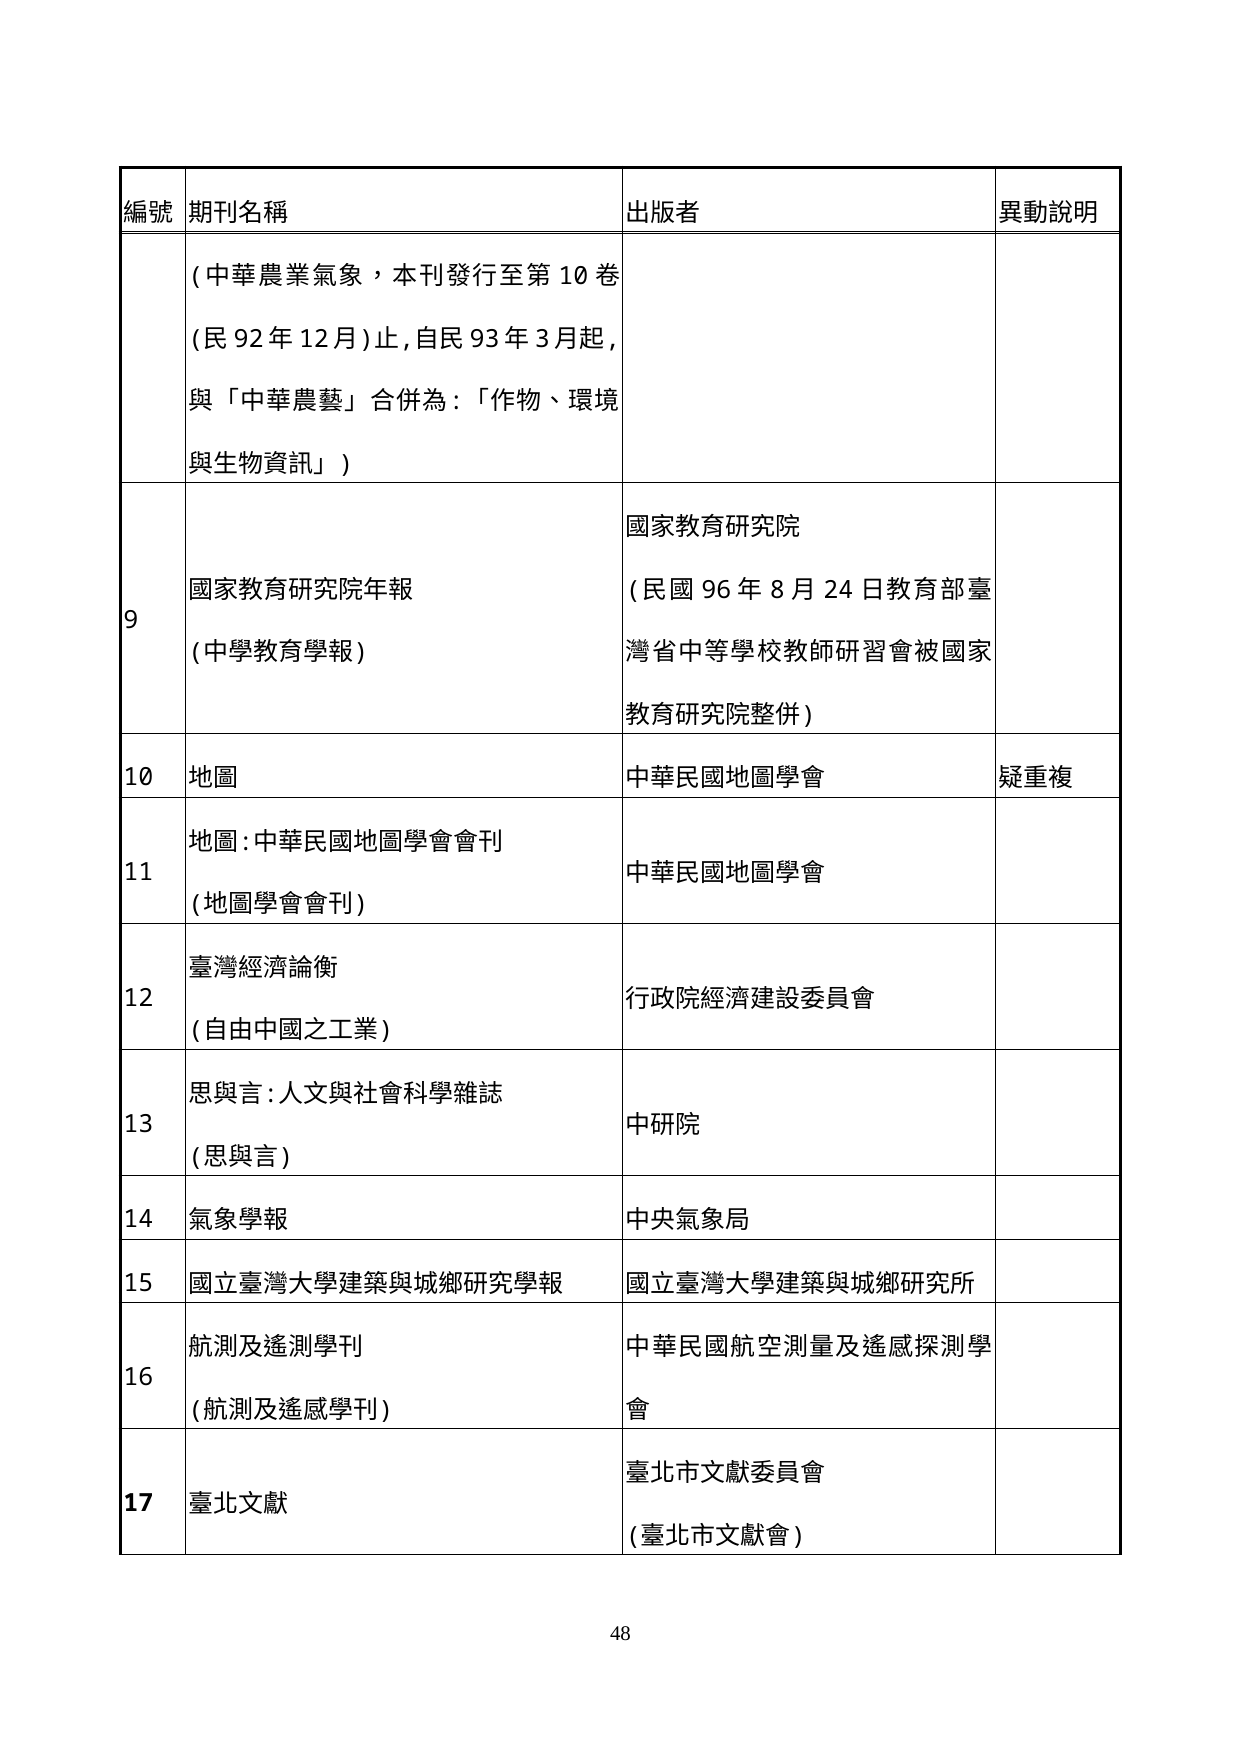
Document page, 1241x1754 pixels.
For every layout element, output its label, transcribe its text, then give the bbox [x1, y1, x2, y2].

table_cell 氣象學報 [186, 1176, 622, 1238]
table_cell 國家教育研究院 (民國96年8月24日教育部臺灣省中等學校教師研習會被國家教育研究院整併) [623, 483, 995, 733]
table_cell 臺灣經濟論衡 (自由中國之工業) [186, 924, 622, 1049]
table_cell 14 [122, 1176, 185, 1238]
table_cell [996, 1429, 1119, 1554]
table_cell 臺北文獻 [186, 1429, 622, 1554]
table_header 異動說明 [996, 169, 1119, 231]
table_cell 11 [122, 798, 185, 923]
table_header 出版者 [623, 169, 995, 231]
table_header 期刊名稱 [186, 169, 622, 231]
table_cell 13 [122, 1050, 185, 1175]
table_cell 15 [122, 1240, 185, 1302]
table_cell [996, 1176, 1119, 1238]
table_cell 中央氣象局 [623, 1176, 995, 1238]
table_cell 行政院經濟建設委員會 [623, 924, 995, 1049]
table_cell 中華民國地圖學會 [623, 734, 995, 797]
table_cell [996, 1050, 1119, 1175]
table_cell 中華民國航空測量及遙感探測學會 [623, 1303, 995, 1428]
table_cell 地圖:中華民國地圖學會會刊 (地圖學會會刊) [186, 798, 622, 923]
table_cell [996, 483, 1119, 733]
table_cell 疑重複 [996, 734, 1119, 797]
table_cell 國家教育研究院年報 (中學教育學報) [186, 483, 622, 733]
table_cell 中研院 [623, 1050, 995, 1175]
table_cell 17 [122, 1429, 185, 1554]
table_cell 航測及遙測學刊 (航測及遙感學刊) [186, 1303, 622, 1428]
table_cell 12 [122, 924, 185, 1049]
table_cell [996, 1303, 1119, 1428]
table_cell 思與言:人文與社會科學雜誌 (思與言) [186, 1050, 622, 1175]
table_cell 臺北市文獻委員會 (臺北市文獻會) [623, 1429, 995, 1554]
table_cell [996, 924, 1119, 1049]
table_cell [996, 1240, 1119, 1302]
table_cell [623, 234, 995, 482]
table_cell 國立臺灣大學建築與城鄉研究學報 [186, 1240, 622, 1302]
table_cell [996, 798, 1119, 923]
table_cell 中華民國地圖學會 [623, 798, 995, 923]
table_cell 16 [122, 1303, 185, 1428]
table_cell 10 [122, 734, 185, 797]
table_cell [996, 234, 1119, 482]
table_header 編號 [122, 169, 185, 231]
table_cell 9 [122, 483, 185, 733]
table_cell 國立臺灣大學建築與城鄉研究所 [623, 1240, 995, 1302]
table_cell [122, 234, 185, 482]
table_cell (中華農業氣象，本刊發行至第10卷(民92年12月)止,自民93年3月起,與「中華農藝」合併為:「作物、環境與生物資訊」) [186, 234, 622, 482]
table_cell 地圖 [186, 734, 622, 797]
